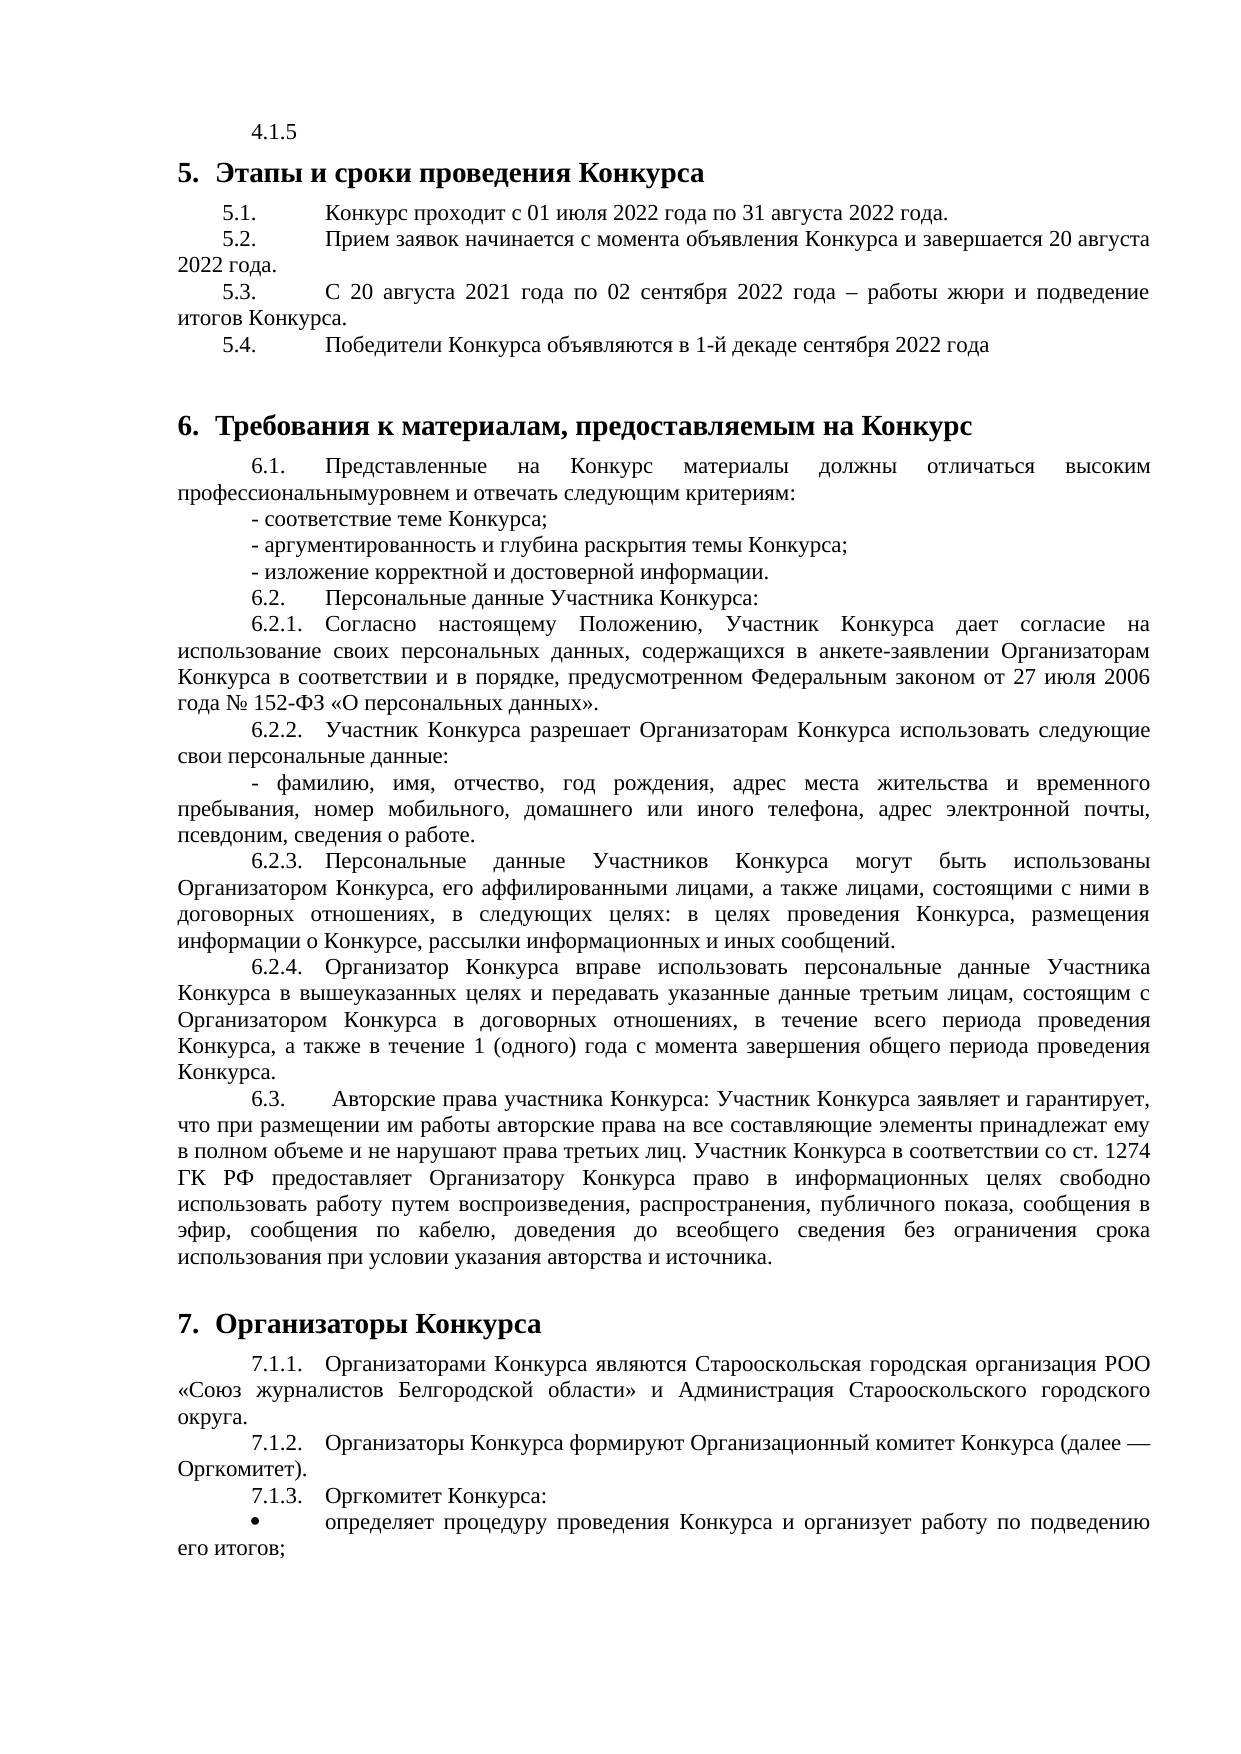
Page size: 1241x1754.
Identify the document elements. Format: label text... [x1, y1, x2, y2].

subtitle Организаторы Конкурса [177, 1306, 1152, 1339]
list Организаторы Конкурса формируют Организационный комитет Конкурса (далее — Оргкомитет). [177, 1429, 1152, 1482]
list Персональные данные Участников Конкурса могут быть использованы Организатором Конкурса, его аффилированными лицами, а также лицами, состоящими с ними в договорных отношениях, в следующих целях: в целях проведения Конкурса, размещения информации о Конкурсе, рассылки информационных и иных сообщений. [177, 848, 1152, 953]
list Организатор Конкурса вправе использовать персональные данные Участника Конкурса в вышеуказанных целях и передавать указанные данные третьим лицам, состоящим с Организатором Конкурса в договорных отношениях, в течение всего периода проведения Конкурса, а также в течение 1 (одного) года с момента завершения общего периода проведения Конкурса. [177, 953, 1152, 1085]
list Организаторами Конкурса являются Старооскольская городская организация РОО «Союз журналистов Белгородской области» и Администрация Старооскольского городского округа. [177, 1350, 1152, 1429]
subtitle Этапы и сроки проведения Конкурса [177, 155, 1152, 188]
text - изложение корректной и достоверной информации. [177, 558, 1152, 584]
list Прием заявок начинается с момента объявления Конкурса и завершается 20 августа 2022 года. [177, 225, 1152, 278]
list Победители Конкурса объявляются в 1-й декаде сентября 2022 года [177, 331, 1152, 357]
text - аргументированность и глубина раскрытия темы Конкурса; [177, 531, 1152, 558]
list Авторские права участника Конкурса: Участник Конкурса заявляет и гарантирует, что при размещении им работы авторские права на все составляющие элементы принадлежат ему в полном объеме и не нарушают права третьих лиц. Участник Конкурса в соответствии со ст. 1274 ГК РФ предоставляет Организатору Конкурса право в информационных целях свободно использовать работу путем воспроизведения, распространения, публичного показа, сообщения в эфир, сообщения по кабелю, доведения до всеобщего сведения без ограничения срока использования при условии указания авторства и источника. [177, 1085, 1152, 1269]
list Оргкомитет Конкурса: [177, 1482, 1152, 1508]
list С 20 августа 2021 года по 02 сентября 2022 года – работы жюри и подведение итогов Конкурса. [177, 278, 1152, 331]
text - фамилию, имя, отчество, год рождения, адрес места жительства и временного пребывания, номер мобильного, домашнего или иного телефона, адрес электронной почты, псевдоним, сведения о работе. [177, 768, 1152, 848]
list Персональные данные Участника Конкурса: [177, 584, 1152, 610]
list Участник Конкурса разрешает Организаторам Конкурса использовать следующие свои персональные данные: [177, 716, 1152, 768]
list Представленные на Конкурс материалы должны отличаться высоким профессиональнымуровнем и отвечать следующим критериям: [177, 452, 1152, 505]
list Конкурс проходит с 01 июля 2022 года по 31 августа 2022 года. [177, 199, 1152, 225]
list Согласно настоящему Положению, Участник Конкурса дает согласие на использование своих персональных данных, содержащихся в анкете-заявлении Организаторам Конкурса в соответствии и в порядке, предусмотренном Федеральным законом от 27 июля 2006 года № 152-ФЗ «О персональных данных». [177, 610, 1152, 716]
text - соответствие теме Конкурса; [177, 505, 1152, 531]
list определяет процедуру проведения Конкурса и организует работу по подведению его итогов; [177, 1508, 1152, 1561]
subtitle Требования к материалам, предоставляемым на Конкурс [177, 408, 1152, 442]
